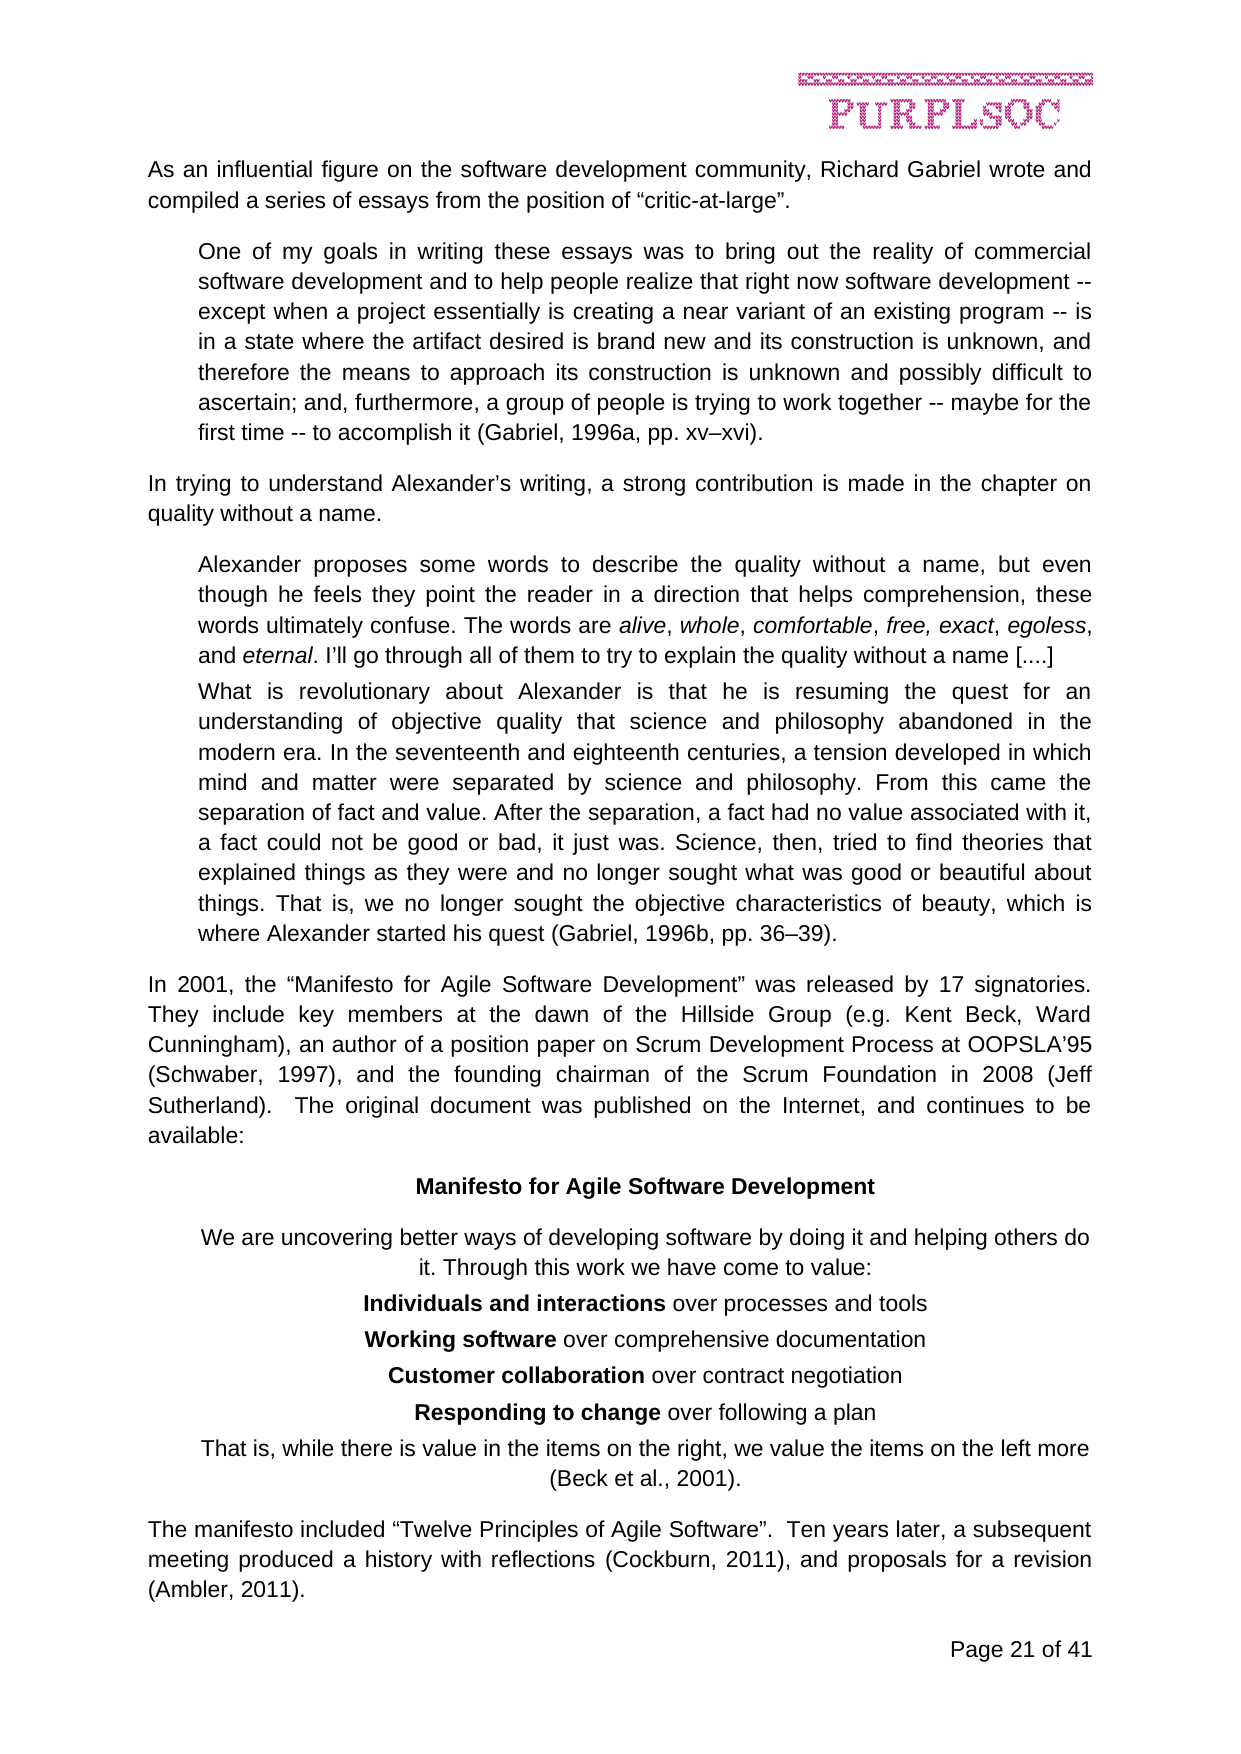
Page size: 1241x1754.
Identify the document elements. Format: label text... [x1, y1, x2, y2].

text Individuals and interactions over processes and tools [198, 1290, 1093, 1317]
text As an influential figure on the software development community, Richard Gabriel wrote and compiled a series of essays from the position of “critic-at-large”. [148, 156, 1093, 213]
text The manifesto included “Twelve Principles of Agile Software”. Ten years later, a subsequent meeting produced a history with reflections (Cockburn, 2011), and proposals for a revision (Ambler, 2011). [148, 1516, 1093, 1603]
text That is, while there is value in the items on the right, we value the items on the left more (Beck et al., 2001). [198, 1435, 1093, 1491]
text In trying to understand Alexander’s writing, a strong contribution is made in the chapter on quality without a name. [148, 470, 1093, 527]
text In 2001, the “Manifesto for Agile Software Development” was released by 17 signatories. They include key members at the dawn of the Hillside Group (e.g. Kent Beck, Ward Cunningham), an author of a position paper on Scrum Development Process at OOPSLA’95 (Schwaber, 1997), and the founding chairman of the Scrum Foundation in 2008 (Jeff Sutherland). The original document was published on the Internet, and continues to be available: [148, 971, 1093, 1148]
text One of my goals in writing these essays was to bring out the reality of commercial software development and to help people realize that right now software development -- except when a project essentially is creating a near variant of an existing program -- is in a state where the artifact desired is brand new and its construction is unknown, and therefore the means to approach its construction is unknown and possibly difficult to ascertain; and, furthermore, a group of people is trying to work together -- maybe for the first time -- to accomplish it (Gabriel, 1996a, pp. xv–xvi). [198, 238, 1093, 445]
text Customer collaboration over contract negotiation [198, 1362, 1093, 1389]
text What is revolutionary about Alexander is that he is resuming the quest for an understanding of objective quality that science and philosophy abandoned in the modern era. In the seventeenth and eighteenth centuries, a tension developed in which mind and matter were separated by science and philosophy. From this came the separation of fact and value. After the separation, a fact had no value associated with it, a fact could not be good or bad, it just was. Science, then, tried to find theories that explained things as they were and no longer sought what was good or beautiful about things. That is, we no longer sought the objective characteristics of beauty, which is where Alexander started his quest (Gabriel, 1996b, pp. 36–39). [198, 678, 1093, 946]
text Working software over comprehensive documentation [198, 1326, 1093, 1353]
text Manifesto for Agile Software Development [198, 1173, 1093, 1199]
text Responding to change over following a plan [198, 1399, 1093, 1425]
text We are uncovering better ways of developing software by doing it and helping others do it. Through this work we have come to value: [198, 1224, 1093, 1280]
text Alexander proposes some words to describe the quality without a name, but even though he feels they point the reader in a direction that helps comprehension, these words ultimately confuse. The words are alive, whole, comfortable, free, exact, egoless, and eternal. I’ll go through all of them to try to explain the quality without a name [....] [198, 551, 1093, 668]
picture [802, 109, 1094, 148]
